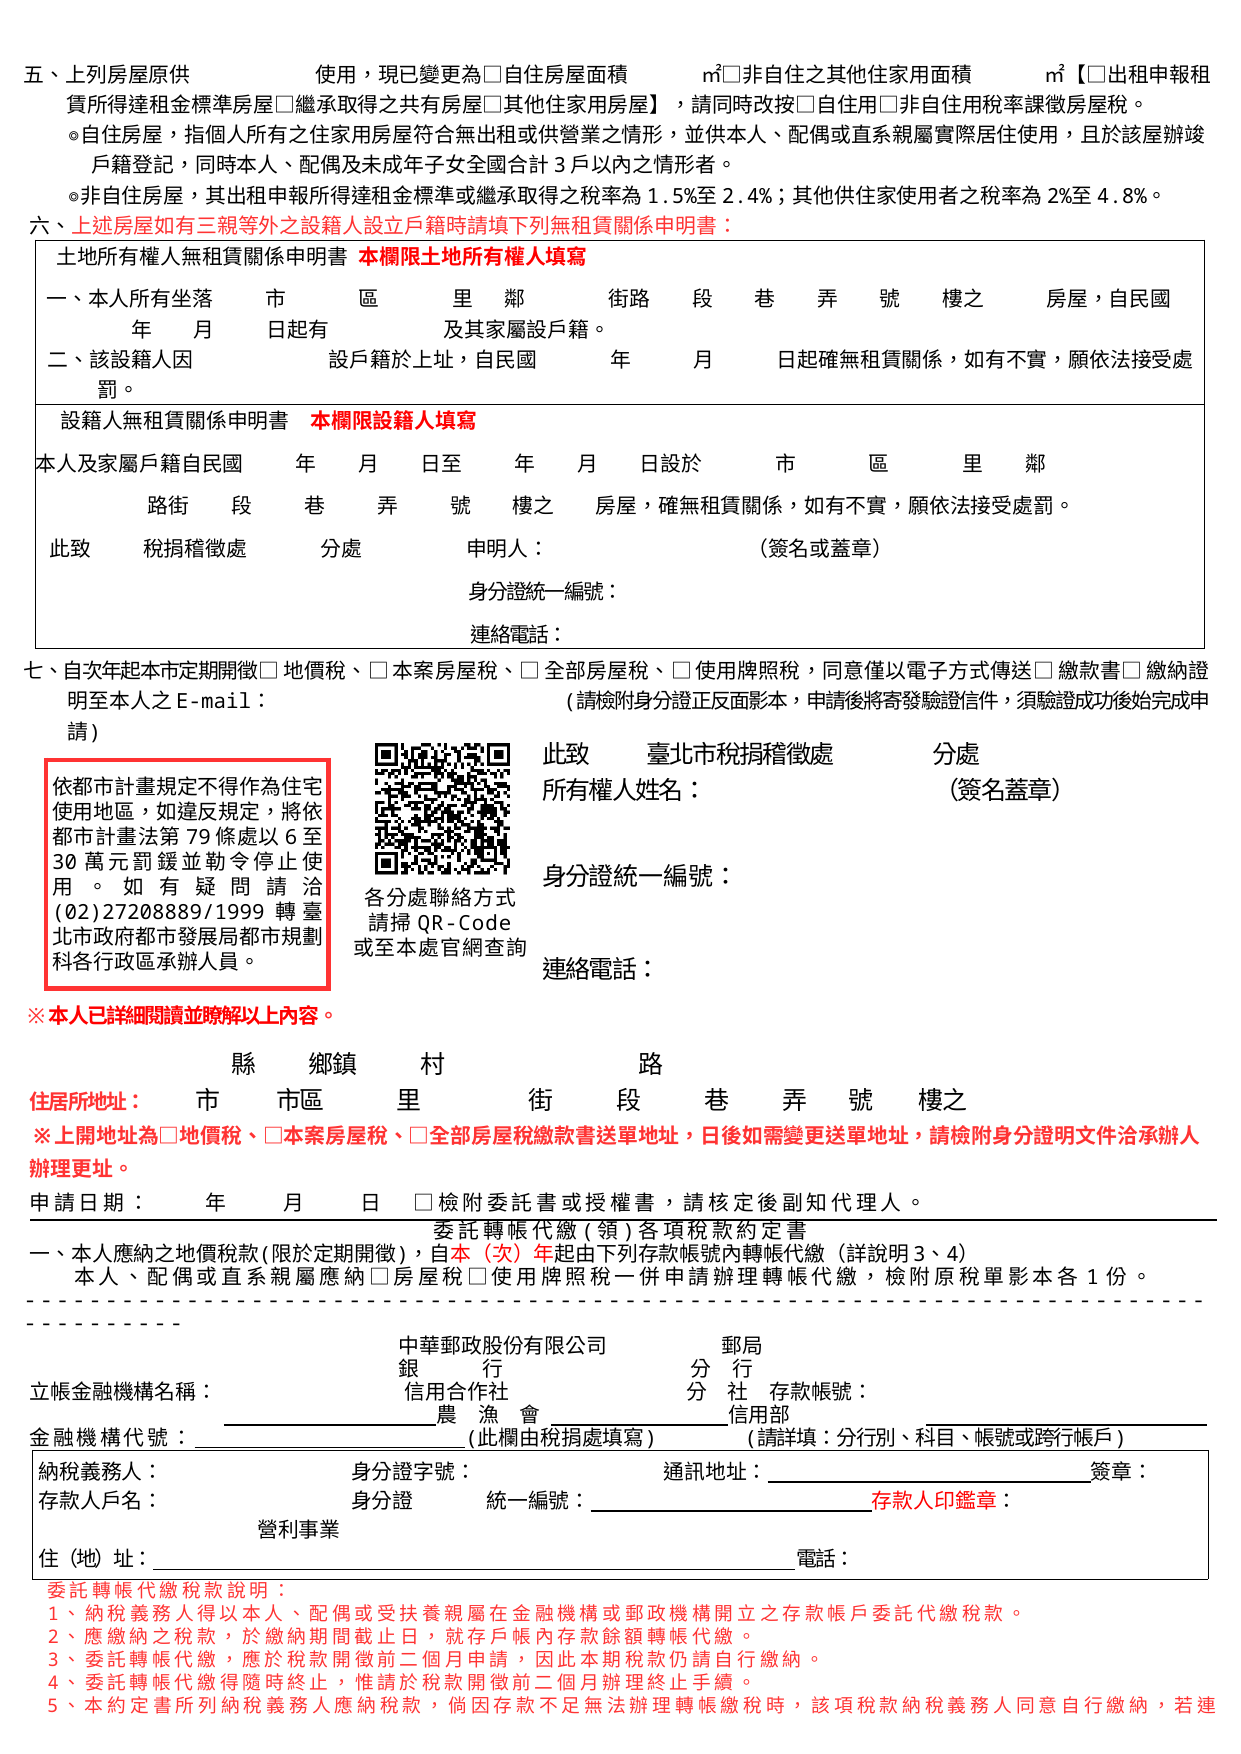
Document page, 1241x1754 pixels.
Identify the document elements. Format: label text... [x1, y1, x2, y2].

table_header 依都市計畫規定不得作為住宅使用地區，如違反規定，將依都市計畫法第79條處以6至30萬元罰鍰並勒令停止使用。如有疑問請洽(02)27208889/1999轉臺北市政府都市發展局都市規劃科各行政區承辦人員。 [48, 762, 326, 986]
text 連絡電話： [542, 950, 1184, 986]
text 4、委託轉帳代繳得隨時終止，惟請於稅款開徵前二個月辦理終止手續。 [47, 1671, 1217, 1694]
text 2、應繳納之稅款，於繳納期間截止日，就存戶帳內存款餘額轉帳代繳。 [47, 1625, 1217, 1648]
text 委託轉帳代繳稅款說明： [47, 1579, 1217, 1602]
text [542, 807, 1184, 861]
table_header 土地所有權人無租賃關係申明書 本欄限土地所有權人填寫 一、本人所有坐落 市 區 里 鄰 街路 段 巷 弄 號 樓之 房屋，自民國 年 月 日起有 及其家屬設戶籍。 二、該設籍人因 設戶籍於上址，自民國 年 月 日起確無租賃關係，如有不實，願依法接受處罰。 [36, 241, 1204, 403]
text 所有權人姓名： （簽名蓋章） [542, 771, 1184, 807]
text ◎非自住房屋，其出租申報所得達租金標準或繼承取得之稅率為1.5%至2.4%；其他供住家使用者之稅率為2%至4.8%。 [67, 179, 1217, 209]
text 農 漁 會 信用部 [24, 1404, 1217, 1427]
text ※本人已詳細閱讀並瞭解以上內容。 [24, 991, 1210, 1032]
text 住居所地址： 市 市區 里 街 段 巷 弄 號 樓之 [29, 1081, 1210, 1117]
text 此致 臺北市稅捐稽徵處 分處 [542, 734, 1184, 771]
text ----------------------------------------------------------------------------------- [24, 1289, 1217, 1335]
text 3、委託轉帳代繳，應於稅款開徵前二個月申請，因此本期稅款仍請自行繳納。 [47, 1648, 1217, 1671]
table_cell 設籍人無租賃關係申明書 本欄限設籍人填寫 本人及家屬戶籍自民國 年 月 日至 年 月 日設於 市 區 里 鄰 路街 段 巷 弄 號 樓之 房屋，確無租賃關係，如有不實，願依法接受處罰。 此致 臺市稅捐稽徵處 分處 申明人： （簽名或蓋章） 身分證統一編號： 連絡電話： [36, 405, 1204, 648]
text 縣 鄉鎮 村 路 [24, 1045, 1210, 1081]
text 委託轉帳代繳(領)各項稅款約定書 [24, 1221, 1217, 1243]
text 六、上述房屋如有三親等外之設籍人設立戶籍時請填下列無租賃關係申明書： [29, 209, 1217, 239]
text ◎自住房屋，指個人所有之住家用房屋符合無出租或供營業之情形，並供本人、配偶或直系親屬實際居住使用，且於該屋辦竣戶籍登記，同時本人、配偶及未成年子女全國合計3戶以內之情形者。 [67, 118, 1217, 179]
text [542, 891, 1184, 950]
text 申請日期： 年 月 日 □檢附委託書或授權書，請核定後副知代理人。 [29, 1183, 1217, 1221]
text 銀 行 分 行 [24, 1358, 1217, 1381]
text 5、本約定書所列納稅義務人應納稅款，倘因存款不足無法辦理轉帳繳稅時，該項稅款納稅義務人同意自行繳納，若連 [47, 1694, 1217, 1717]
text 立帳金融機構名稱： 信用合作社 分 社 存款帳號： [29, 1381, 1217, 1404]
text 一、本人應納之地價稅款(限於定期開徵)，自本（次）年起由下列存款帳號內轉帳代繳（詳說明3、4） [29, 1243, 1217, 1266]
text [542, 986, 1184, 997]
text 身分證統一編號： [542, 861, 1184, 891]
text 五、上列房屋原供 使用，現已變更為□自住房屋面積 ㎡□非自住之其他住家用面積 ㎡【□出租申報租賃所得達租金標準房屋□繼承取得之共有房屋□其他住家用房屋】，請同時改按□自住用□非自住用稅率課徵房屋稅。 [24, 58, 1217, 118]
text 七、自次年起本市定期開徵□地價稅、□本案房屋稅、□全部房屋稅、□使用牌照稅，同意僅以電子方式傳送□繳款書□繳納證明至本人之E-mail： (請檢附身分證正反面影本，申請後將寄發驗證信件，須驗證成功後始完成申請) [24, 654, 1210, 745]
text 本人、配偶或直系親屬應納□房屋稅□使用牌照稅一併申請辦理轉帳代繳，檢附原稅單影本各1份。 [74, 1266, 1217, 1289]
text 1、納稅義務人得以本人、配偶或受扶養親屬在金融機構或郵政機構開立之存款帳戶委託代繳稅款。 [47, 1602, 1217, 1625]
text 中華郵政股份有限公司 郵局 [24, 1335, 1217, 1358]
text 金融機構代號： (此欄由稅捐處填寫) (請詳填：分行別、科目、帳號或跨行帳戶) [29, 1427, 1217, 1450]
table_header [33, 759, 44, 986]
text ※上開地址為□地價稅、□本案房屋稅、□全部房屋稅繳款書送單地址，日後如需變更送單地址，請檢附身分證明文件洽承辦人辦理更址。 [29, 1117, 1210, 1183]
table_header 納稅義務人： 身分證字號： 通訊地址： 簽章： 存款人戶名： 身分證 統一編號： 存款人印鑑章： 營利事業 住（地）址： 電話： [33, 1451, 1208, 1579]
